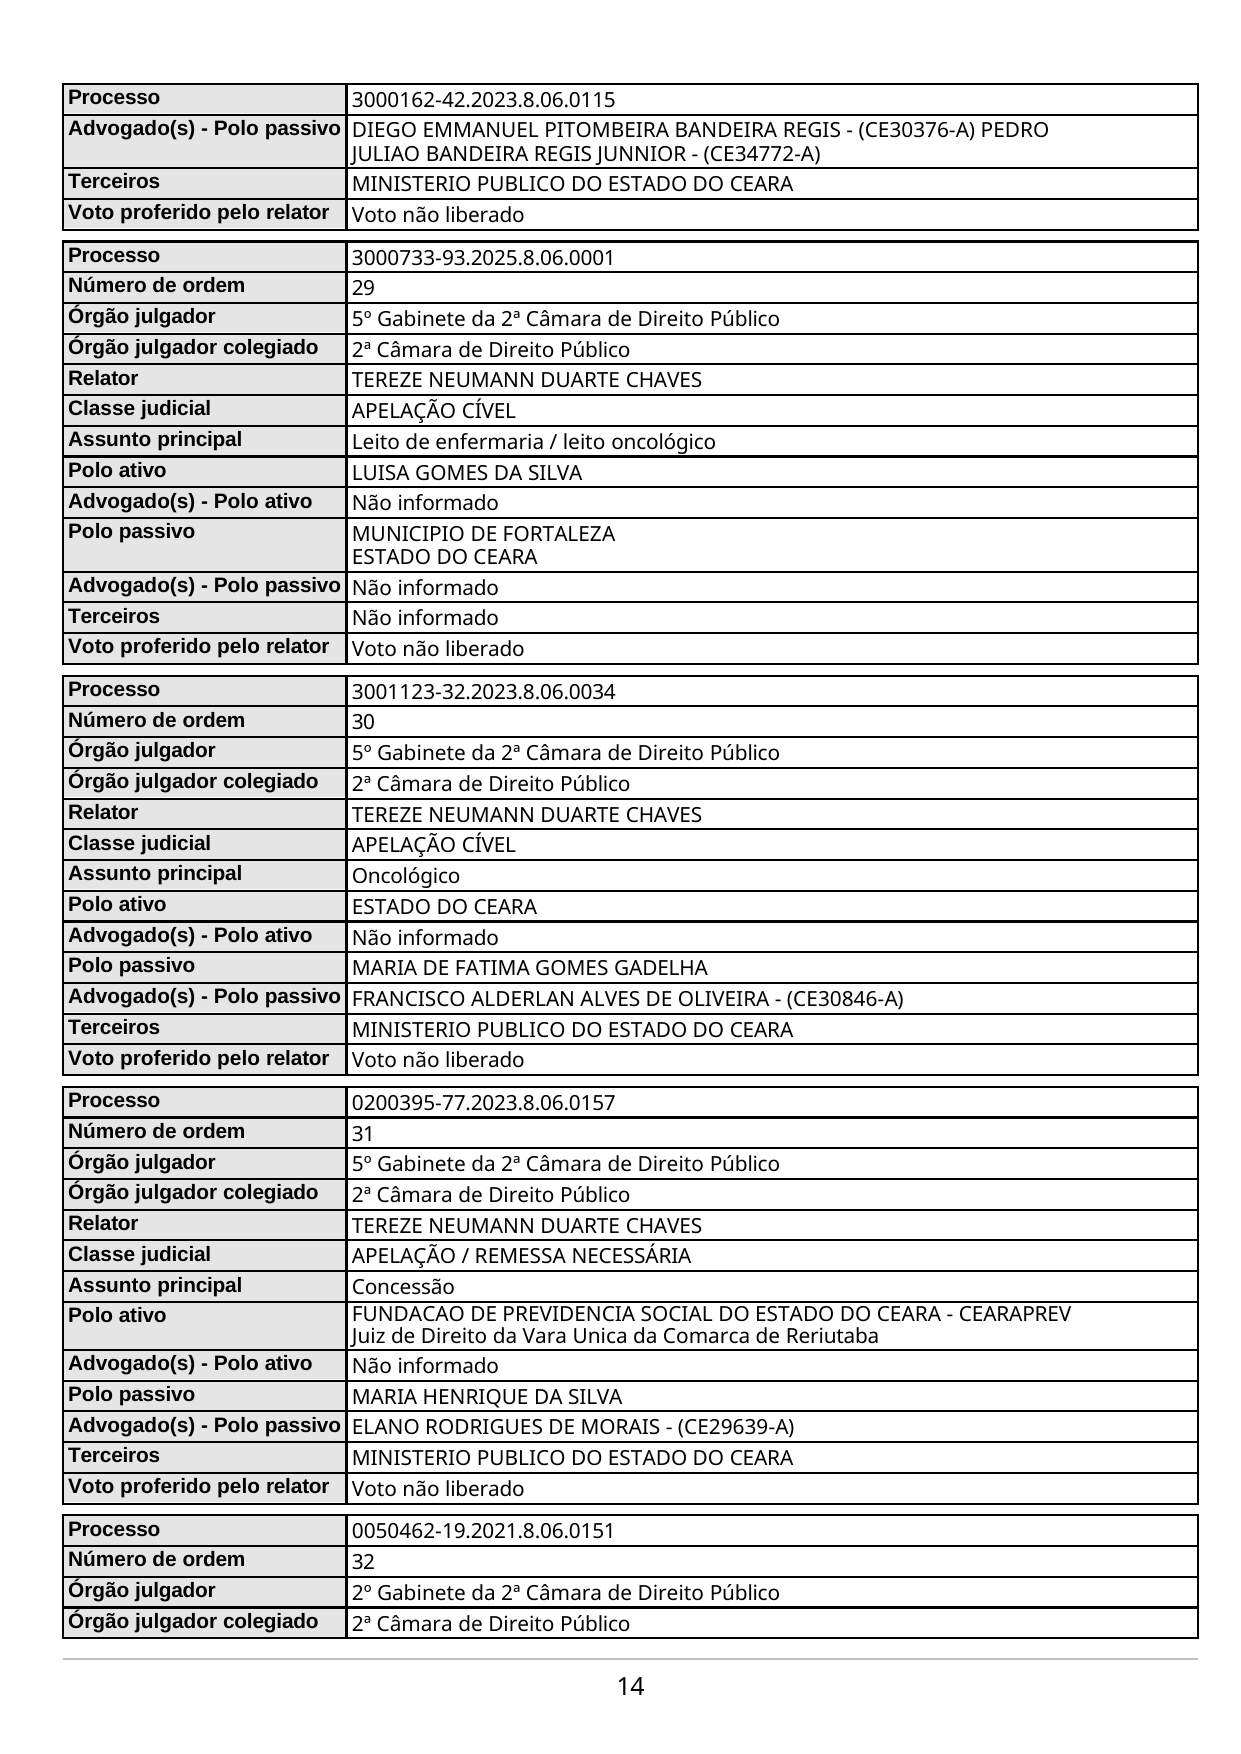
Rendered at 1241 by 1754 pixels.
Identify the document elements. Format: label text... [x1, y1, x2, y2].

table_cell 2ª Câmara de Direito Público [348, 1609, 1197, 1637]
table_header Processo [64, 243, 345, 271]
table_cell Órgão julgador [64, 1149, 345, 1178]
table_cell Leito de enfermaria / leito oncológico [348, 427, 1197, 455]
table_cell 5º Gabinete da 2ª Câmara de Direito Público [348, 738, 1197, 767]
table_cell ELANO RODRIGUES DE MORAIS - (CE29639-A) [348, 1412, 1197, 1441]
table_cell Polo ativo [64, 458, 345, 486]
table_cell Relator [64, 1211, 345, 1239]
table_cell Classe judicial [64, 396, 345, 425]
table_cell Órgão julgador colegiado [64, 1609, 345, 1637]
table_cell LUISA GOMES DA SILVA [348, 458, 1197, 486]
table_cell Órgão julgador colegiado [64, 1180, 345, 1209]
table_cell Advogado(s) - Polo ativo [64, 1351, 345, 1379]
table_cell Voto proferido pelo relator [64, 1045, 345, 1074]
table_cell Terceiros [64, 1015, 345, 1043]
table_cell 5º Gabinete da 2ª Câmara de Direito Público [348, 304, 1197, 332]
table_header Processo [64, 85, 345, 113]
table_cell ESTADO DO CEARA [348, 892, 1197, 920]
table_cell Polo ativo [64, 892, 345, 920]
table_cell DIEGO EMMANUEL PITOMBEIRA BANDEIRA REGIS - (CE30376-A) PEDRO JULIAO BANDEIRA REGIS JUNNIOR - (CE34772-A) [348, 116, 1197, 167]
table_cell Terceiros [64, 169, 345, 198]
table_cell Não informado [348, 603, 1197, 632]
table_cell 32 [348, 1547, 1197, 1576]
table_cell Voto não liberado [348, 200, 1197, 228]
table_cell 2ª Câmara de Direito Público [348, 769, 1197, 797]
table_cell MUNICIPIO DE FORTALEZA ESTADO DO CEARA [348, 519, 1197, 571]
table_cell Não informado [348, 488, 1197, 517]
table_header 0200395-77.2023.8.06.0157 [348, 1088, 1197, 1116]
table_cell Não informado [348, 1351, 1197, 1379]
table_cell MARIA HENRIQUE DA SILVA [348, 1382, 1197, 1410]
table_cell Órgão julgador [64, 304, 345, 332]
table_cell Voto não liberado [348, 634, 1197, 663]
table_cell Polo passivo [64, 953, 345, 982]
table_header Processo [64, 677, 345, 705]
table_cell Terceiros [64, 1443, 345, 1472]
table_cell Concessão [348, 1272, 1197, 1301]
table_cell FRANCISCO ALDERLAN ALVES DE OLIVEIRA - (CE30846-A) [348, 984, 1197, 1012]
table_cell Advogado(s) - Polo passivo [64, 573, 345, 601]
table_cell Órgão julgador colegiado [64, 769, 345, 797]
table_cell 30 [348, 707, 1197, 736]
table_cell APELAÇÃO CÍVEL [348, 396, 1197, 425]
table_cell Terceiros [64, 603, 345, 632]
table_cell Número de ordem [64, 273, 345, 302]
table_cell TEREZE NEUMANN DUARTE CHAVES [348, 800, 1197, 828]
table_cell Classe judicial [64, 830, 345, 859]
table_cell Advogado(s) - Polo passivo [64, 116, 345, 167]
table_cell Relator [64, 365, 345, 394]
table_cell TEREZE NEUMANN DUARTE CHAVES [348, 365, 1197, 394]
table_cell 2ª Câmara de Direito Público [348, 335, 1197, 363]
table_cell MARIA DE FATIMA GOMES GADELHA [348, 953, 1197, 982]
table_cell APELAÇÃO / REMESSA NECESSÁRIA [348, 1241, 1197, 1270]
table_header 3000162-42.2023.8.06.0115 [348, 85, 1197, 113]
table_cell Advogado(s) - Polo ativo [64, 488, 345, 517]
table_cell Relator [64, 800, 345, 828]
table_cell Voto proferido pelo relator [64, 634, 345, 663]
table_cell Polo ativo [64, 1303, 345, 1349]
table_cell 31 [348, 1119, 1197, 1147]
table_cell Advogado(s) - Polo passivo [64, 984, 345, 1012]
table_cell APELAÇÃO CÍVEL [348, 830, 1197, 859]
table_cell Órgão julgador colegiado [64, 335, 345, 363]
table_cell FUNDACAO DE PREVIDENCIA SOCIAL DO ESTADO DO CEARA - CEARAPREV Juiz de Direito da Vara Unica da Comarca de Reriutaba [348, 1303, 1197, 1349]
table_cell Polo passivo [64, 519, 345, 571]
table_cell Órgão julgador [64, 738, 345, 767]
table_cell Número de ordem [64, 1547, 345, 1576]
table_cell Advogado(s) - Polo ativo [64, 923, 345, 951]
table_header 3001123-32.2023.8.06.0034 [348, 677, 1197, 705]
table_cell 2º Gabinete da 2ª Câmara de Direito Público [348, 1578, 1197, 1606]
table_cell 29 [348, 273, 1197, 302]
table_cell 2ª Câmara de Direito Público [348, 1180, 1197, 1209]
table_header Processo [64, 1088, 345, 1116]
table_cell Voto proferido pelo relator [64, 1474, 345, 1502]
table_cell Voto não liberado [348, 1045, 1197, 1074]
table_cell MINISTERIO PUBLICO DO ESTADO DO CEARA [348, 169, 1197, 198]
table_header 3000733-93.2025.8.06.0001 [348, 243, 1197, 271]
table_header Processo [64, 1516, 345, 1545]
table_cell Voto proferido pelo relator [64, 200, 345, 228]
table_cell Número de ordem [64, 707, 345, 736]
table_cell Assunto principal [64, 427, 345, 455]
table_cell Órgão julgador [64, 1578, 345, 1606]
table_cell Voto não liberado [348, 1474, 1197, 1502]
table_cell Polo passivo [64, 1382, 345, 1410]
table_cell Classe judicial [64, 1241, 345, 1270]
table_cell Oncológico [348, 861, 1197, 889]
table_cell Advogado(s) - Polo passivo [64, 1412, 345, 1441]
table_cell Não informado [348, 923, 1197, 951]
table_cell Assunto principal [64, 1272, 345, 1301]
table_cell MINISTERIO PUBLICO DO ESTADO DO CEARA [348, 1443, 1197, 1472]
table_cell TEREZE NEUMANN DUARTE CHAVES [348, 1211, 1197, 1239]
table_cell Número de ordem [64, 1119, 345, 1147]
table_cell Não informado [348, 573, 1197, 601]
table_header 0050462-19.2021.8.06.0151 [348, 1516, 1197, 1545]
table_cell Assunto principal [64, 861, 345, 889]
table_cell 5º Gabinete da 2ª Câmara de Direito Público [348, 1149, 1197, 1178]
table_cell MINISTERIO PUBLICO DO ESTADO DO CEARA [348, 1015, 1197, 1043]
